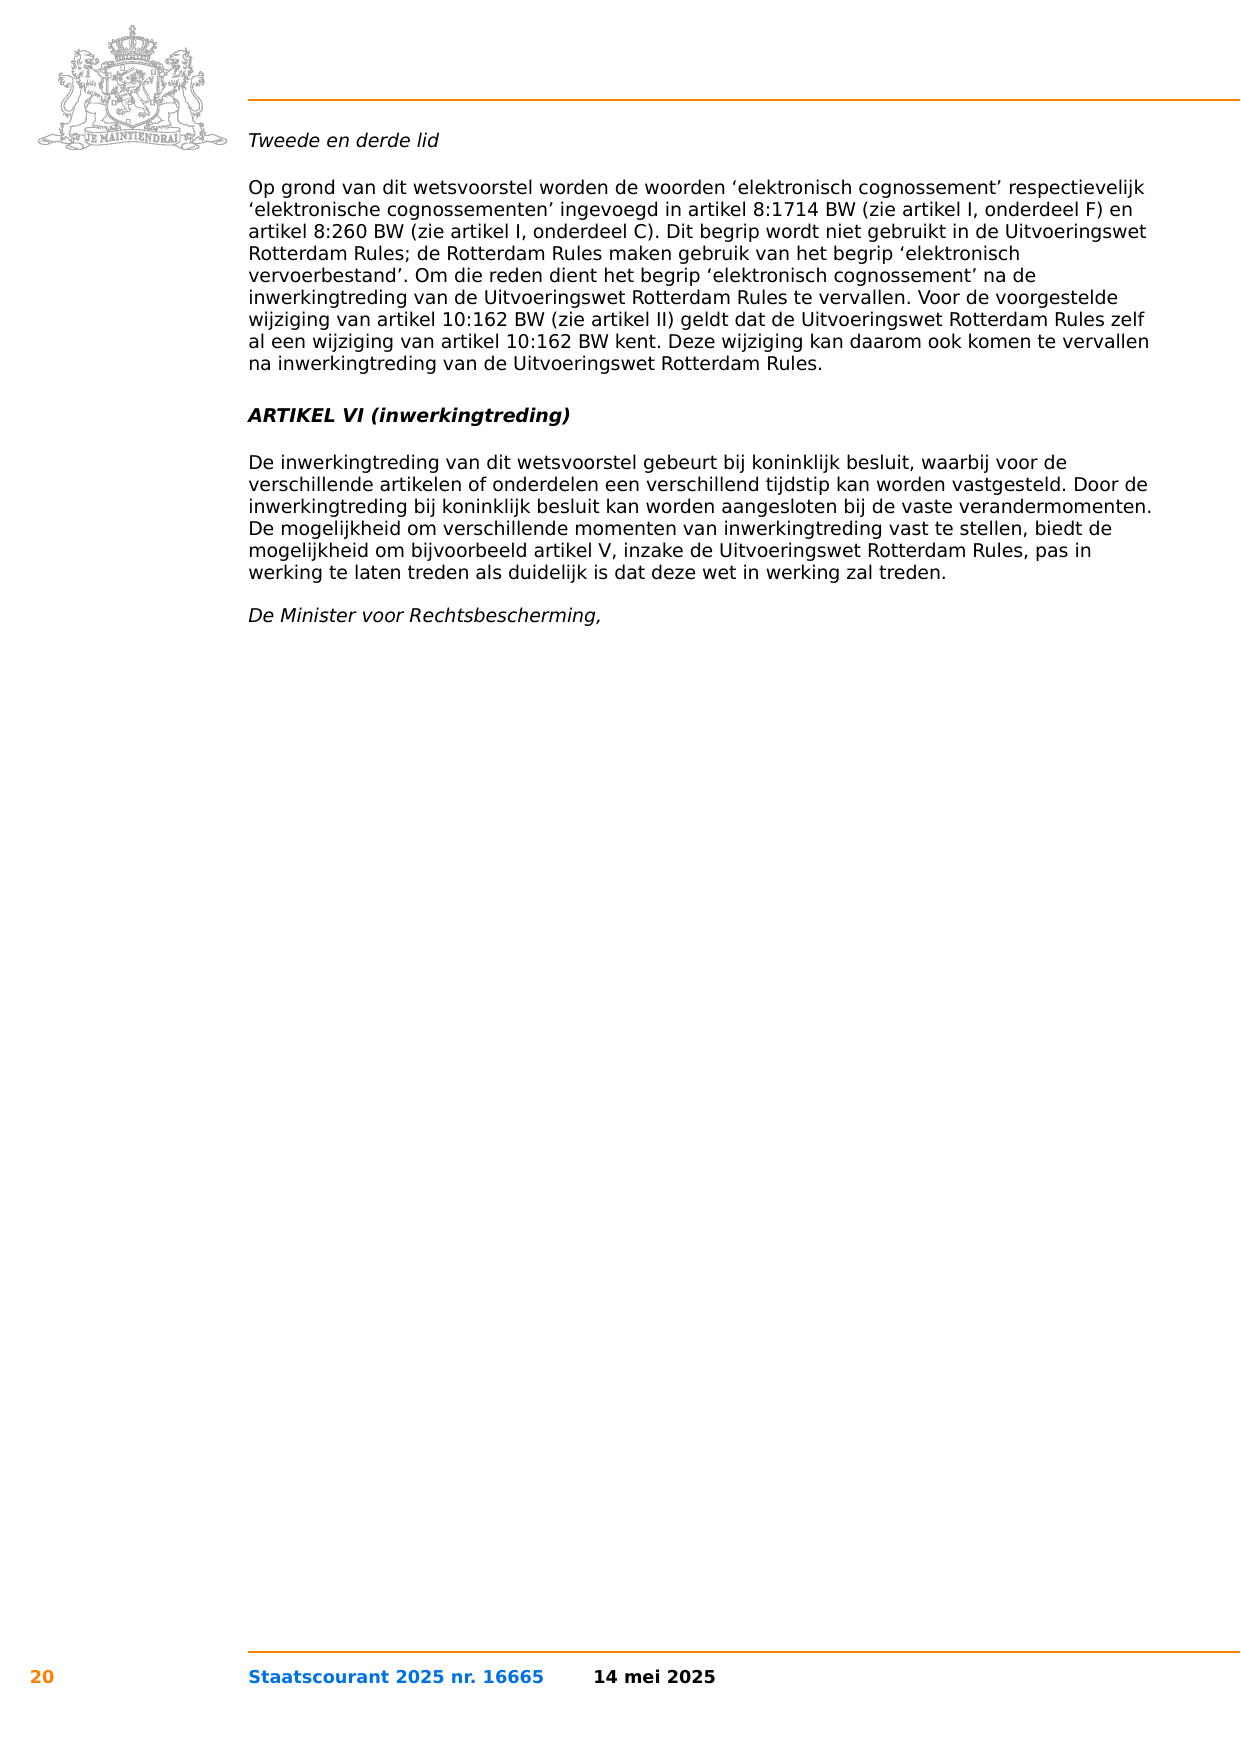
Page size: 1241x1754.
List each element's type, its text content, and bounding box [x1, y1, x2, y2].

picture [38, 25, 227, 150]
subtitle Tweede en derde lid [248, 130, 1163, 152]
text De inwerkingtreding van dit wetsvoorstel gebeurt bij koninklijk besluit, waarbij voor de verschillende artikelen of onderdelen een verschillend tijdstip kan worden vastgesteld. Door de inwerkingtreding bij koninklijk besluit kan worden aangesloten bij de vaste verandermomenten. De mogelijkheid om verschillende momenten van inwerkingtreding vast te stellen, biedt de mogelijkheid om bijvoorbeeld artikel V, inzake de Uitvoeringswet Rotterdam Rules, pas in werking te laten treden als duidelijk is dat deze wet in werking zal treden. [248, 452, 1163, 583]
subtitle ARTIKEL VI (inwerkingtreding) [248, 405, 1163, 427]
text Op grond van dit wetsvoorstel worden de woorden ‘elektronisch cognossement’ respectievelijk ‘elektronische cognossementen’ ingevoegd in artikel 8:1714 BW (zie artikel I, onderdeel F) en artikel 8:260 BW (zie artikel I, onderdeel C). Dit begrip wordt niet gebruikt in de Uitvoeringswet Rotterdam Rules; de Rotterdam Rules maken gebruik van het begrip ‘elektronisch vervoerbestand’. Om die reden dient het begrip ‘elektronisch cognossement’ na de inwerkingtreding van de Uitvoeringswet Rotterdam Rules te vervallen. Voor de voorgestelde wijziging van artikel 10:162 BW (zie artikel II) geldt dat de Uitvoeringswet Rotterdam Rules zelf al een wijziging van artikel 10:162 BW kent. Deze wijziging kan daarom ook komen te vervallen na inwerkingtreding van de Uitvoeringswet Rotterdam Rules. [248, 177, 1163, 375]
text De Minister voor Rechtsbescherming, [248, 605, 1163, 627]
